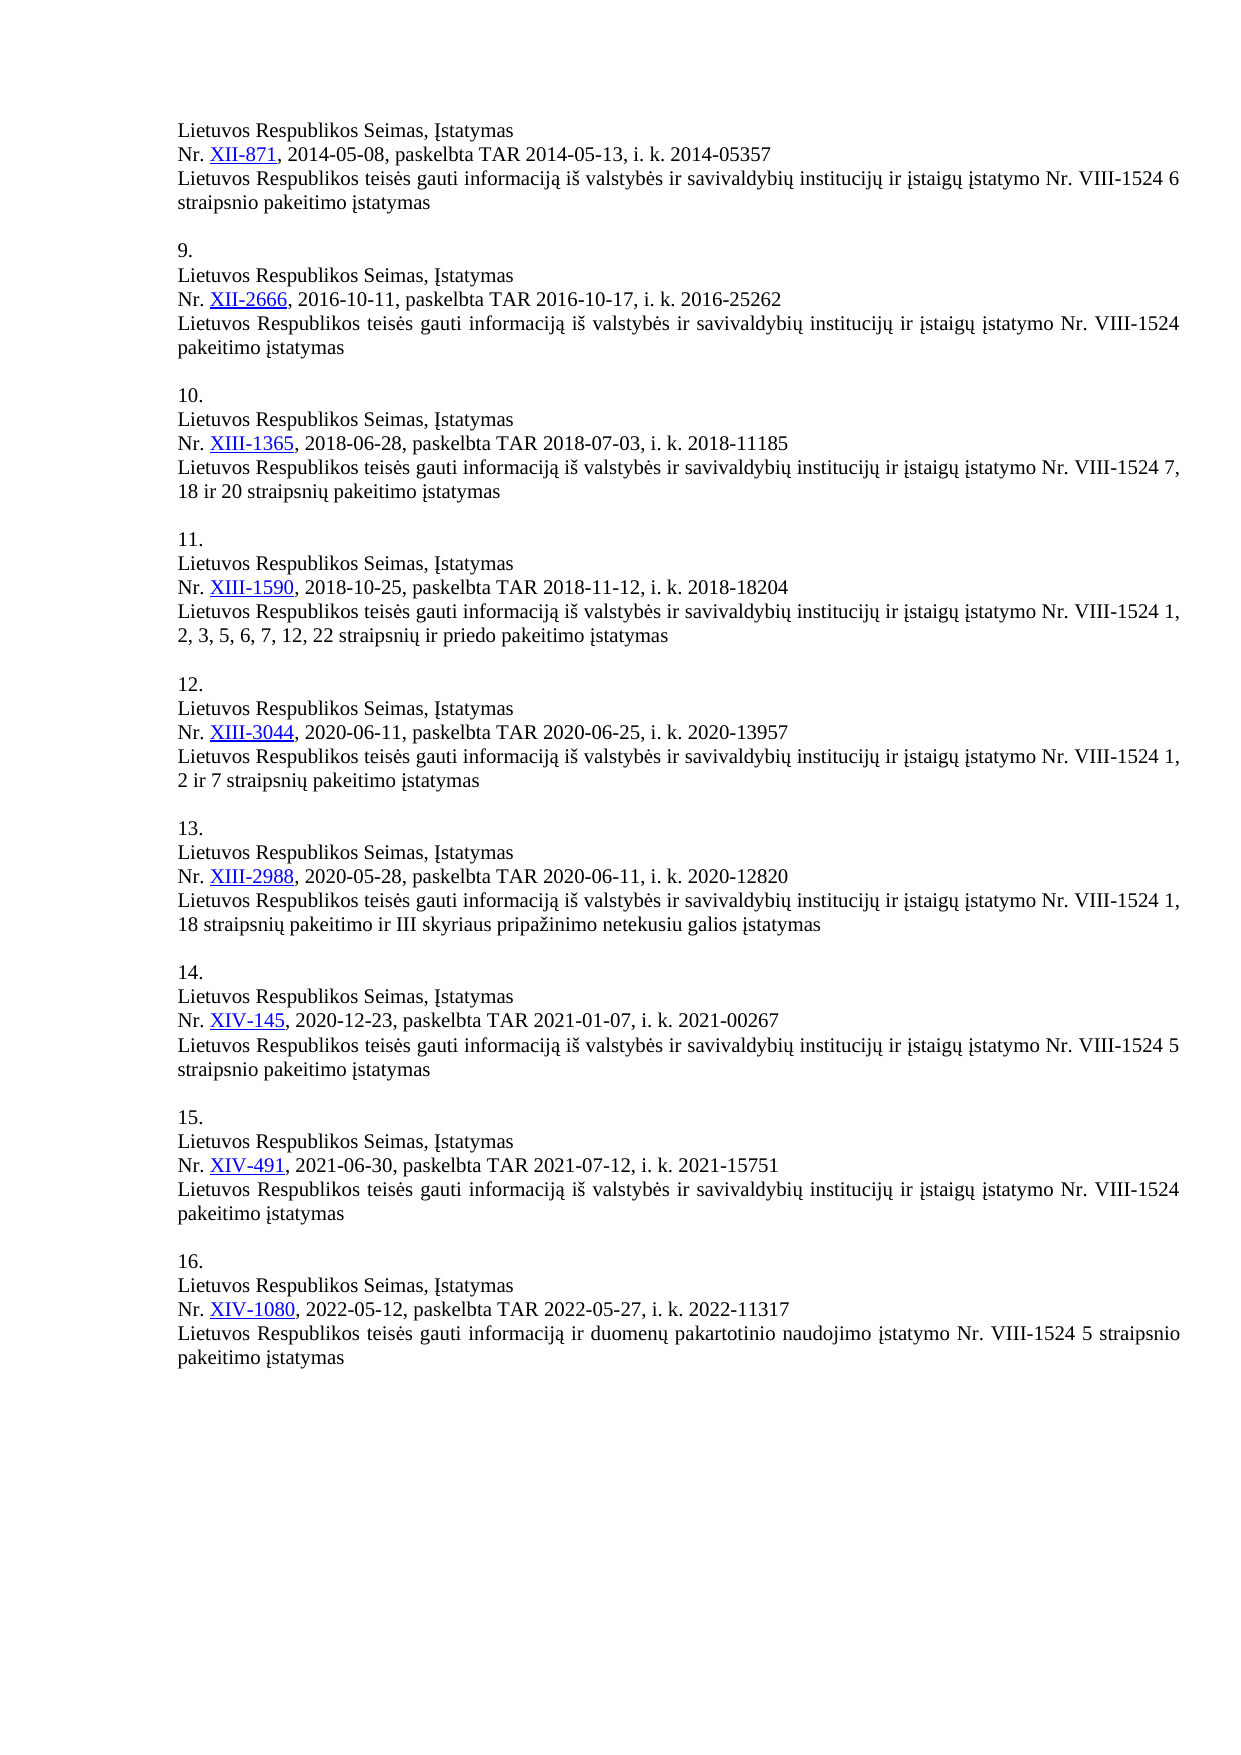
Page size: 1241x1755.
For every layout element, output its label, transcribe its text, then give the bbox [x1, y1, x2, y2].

text Nr. XIII-1365, 2018-06-28, paskelbta TAR 2018-07-03, i. k. 2018-11185 [177, 431, 1181, 455]
text Lietuvos Respublikos teisės gauti informaciją iš valstybės ir savivaldybių institucijų ir įstaigų įstatymo Nr. VIII-1524 pakeitimo įstatymas [177, 1177, 1181, 1225]
text Nr. XIII-2988, 2020-05-28, paskelbta TAR 2020-06-11, i. k. 2020-12820 [177, 864, 1181, 888]
text 10. [177, 383, 1181, 407]
text Lietuvos Respublikos Seimas, Įstatymas [177, 1129, 1181, 1153]
text Nr. XIV-491, 2021-06-30, paskelbta TAR 2021-07-12, i. k. 2021-15751 [177, 1153, 1181, 1177]
text 15. [177, 1105, 1181, 1129]
text Lietuvos Respublikos Seimas, Įstatymas [177, 1273, 1181, 1297]
text Lietuvos Respublikos teisės gauti informaciją iš valstybės ir savivaldybių institucijų ir įstaigų įstatymo Nr. VIII-1524 1, 2, 3, 5, 6, 7, 12, 22 straipsnių ir priedo pakeitimo įstatymas [177, 599, 1181, 647]
text Nr. XIII-3044, 2020-06-11, paskelbta TAR 2020-06-25, i. k. 2020-13957 [177, 720, 1181, 744]
text Lietuvos Respublikos Seimas, Įstatymas [177, 118, 1181, 142]
text Lietuvos Respublikos Seimas, Įstatymas [177, 984, 1181, 1008]
text Lietuvos Respublikos teisės gauti informaciją iš valstybės ir savivaldybių institucijų ir įstaigų įstatymo Nr. VIII-1524 pakeitimo įstatymas [177, 311, 1181, 359]
text Lietuvos Respublikos Seimas, Įstatymas [177, 696, 1181, 720]
text Nr. XIV-145, 2020-12-23, paskelbta TAR 2021-01-07, i. k. 2021-00267 [177, 1008, 1181, 1032]
text Nr. XII-2666, 2016-10-11, paskelbta TAR 2016-10-17, i. k. 2016-25262 [177, 287, 1181, 311]
text 12. [177, 672, 1181, 696]
text Lietuvos Respublikos teisės gauti informaciją iš valstybės ir savivaldybių institucijų ir įstaigų įstatymo Nr. VIII-1524 1, 2 ir 7 straipsnių pakeitimo įstatymas [177, 744, 1181, 792]
text Nr. XIII-1590, 2018-10-25, paskelbta TAR 2018-11-12, i. k. 2018-18204 [177, 575, 1181, 599]
text 14. [177, 960, 1181, 984]
text Nr. XIV-1080, 2022-05-12, paskelbta TAR 2022-05-27, i. k. 2022-11317 [177, 1297, 1181, 1321]
text Lietuvos Respublikos teisės gauti informaciją iš valstybės ir savivaldybių institucijų ir įstaigų įstatymo Nr. VIII-1524 1, 18 straipsnių pakeitimo ir III skyriaus pripažinimo netekusiu galios įstatymas [177, 888, 1181, 936]
text Lietuvos Respublikos teisės gauti informaciją iš valstybės ir savivaldybių institucijų ir įstaigų įstatymo Nr. VIII-1524 7, 18 ir 20 straipsnių pakeitimo įstatymas [177, 455, 1181, 503]
text Lietuvos Respublikos Seimas, Įstatymas [177, 262, 1181, 287]
text Lietuvos Respublikos Seimas, Įstatymas [177, 840, 1181, 864]
text 11. [177, 527, 1181, 551]
text Lietuvos Respublikos teisės gauti informaciją ir duomenų pakartotinio naudojimo įstatymo Nr. VIII-1524 5 straipsnio pakeitimo įstatymas [177, 1321, 1181, 1369]
text Lietuvos Respublikos teisės gauti informaciją iš valstybės ir savivaldybių institucijų ir įstaigų įstatymo Nr. VIII-1524 6 straipsnio pakeitimo įstatymas [177, 166, 1181, 214]
text 16. [177, 1249, 1181, 1273]
text Lietuvos Respublikos Seimas, Įstatymas [177, 551, 1181, 575]
text Lietuvos Respublikos teisės gauti informaciją iš valstybės ir savivaldybių institucijų ir įstaigų įstatymo Nr. VIII-1524 5 straipsnio pakeitimo įstatymas [177, 1032, 1181, 1081]
text 13. [177, 816, 1181, 840]
text Lietuvos Respublikos Seimas, Įstatymas [177, 407, 1181, 431]
text Nr. XII-871, 2014-05-08, paskelbta TAR 2014-05-13, i. k. 2014-05357 [177, 142, 1181, 166]
text 9. [177, 238, 1181, 262]
